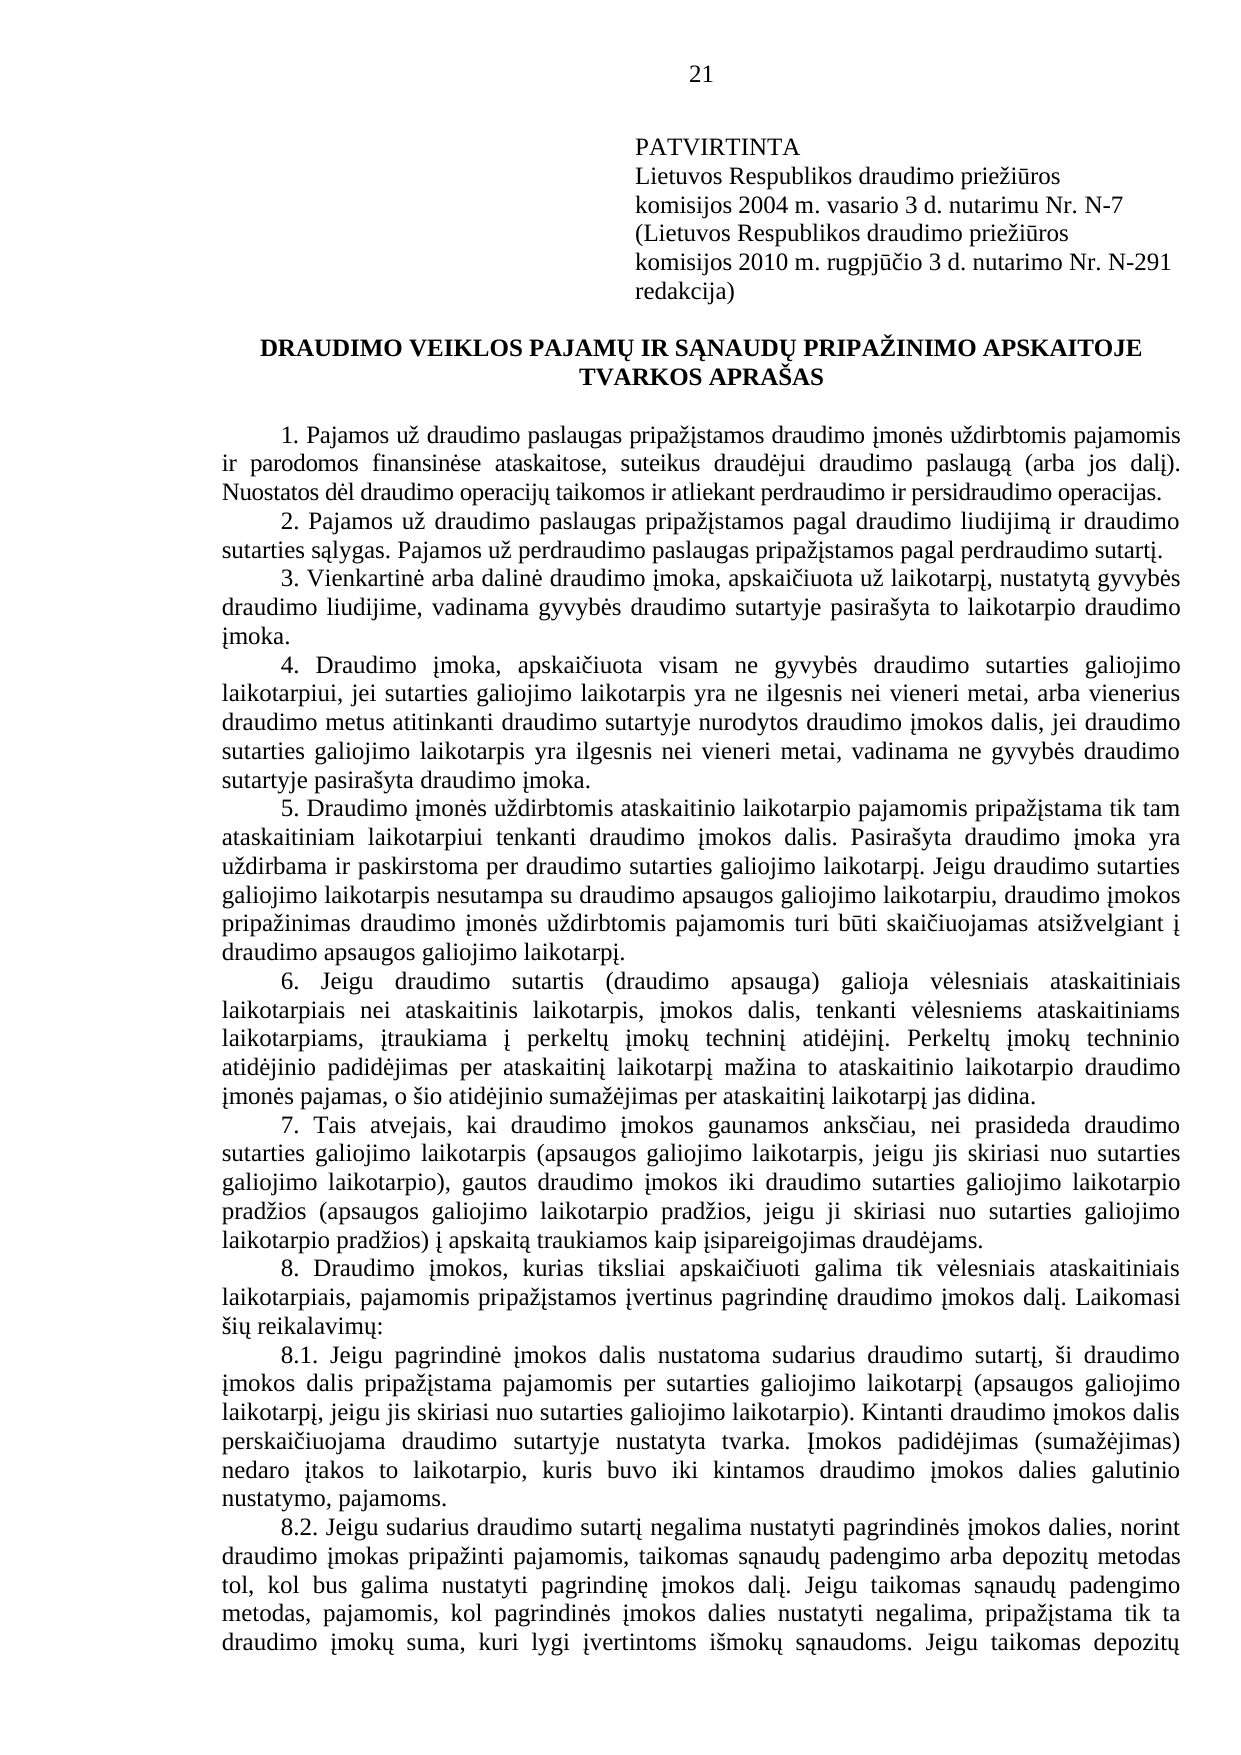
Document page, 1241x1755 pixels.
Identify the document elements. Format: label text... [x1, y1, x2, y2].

text 4. Draudimo įmoka, apskaičiuota visam ne gyvybės draudimo sutarties galiojimo laikotarpiui, jei sutarties galiojimo laikotarpis yra ne ilgesnis nei vieneri metai, arba vienerius draudimo metus atitinkanti draudimo sutartyje nurodytos draudimo įmokos dalis, jei draudimo sutarties galiojimo laikotarpis yra ilgesnis nei vieneri metai, vadinama ne gyvybės draudimo sutartyje pasirašyta draudimo įmoka. [222, 650, 1181, 793]
text 7. Tais atvejais, kai draudimo įmokos gaunamos anksčiau, nei prasideda draudimo sutarties galiojimo laikotarpis (apsaugos galiojimo laikotarpis, jeigu jis skiriasi nuo sutarties galiojimo laikotarpio), gautos draudimo įmokos iki draudimo sutarties galiojimo laikotarpio pradžios (apsaugos galiojimo laikotarpio pradžios, jeigu ji skiriasi nuo sutarties galiojimo laikotarpio pradžios) į apskaitą traukiamos kaip įsipareigojimas draudėjams. [222, 1110, 1181, 1253]
text Lietuvos Respublikos draudimo priežiūros [635, 161, 1181, 190]
text 2. Pajamos už draudimo paslaugas pripažįstamos pagal draudimo liudijimą ir draudimo sutarties sąlygas. Pajamos už perdraudimo paslaugas pripažįstamos pagal perdraudimo sutartį. [222, 506, 1181, 563]
text 8.1. Jeigu pagrindinė įmokos dalis nustatoma sudarius draudimo sutartį, ši draudimo įmokos dalis pripažįstama pajamomis per sutarties galiojimo laikotarpį (apsaugos galiojimo laikotarpį, jeigu jis skiriasi nuo sutarties galiojimo laikotarpio). Kintanti draudimo įmokos dalis perskaičiuojama draudimo sutartyje nustatyta tvarka. Įmokos padidėjimas (sumažėjimas) nedaro įtakos to laikotarpio, kuris buvo iki kintamos draudimo įmokos dalies galutinio nustatymo, pajamoms. [222, 1340, 1181, 1512]
text 1. Pajamos už draudimo paslaugas pripažįstamos draudimo įmonės uždirbtomis pajamomis ir parodomos finansinėse ataskaitose, suteikus draudėjui draudimo paslaugą (arba jos dalį). Nuostatos dėl draudimo operacijų taikomos ir atliekant perdraudimo ir persidraudimo operacijas. [222, 420, 1181, 506]
text 5. Draudimo įmonės uždirbtomis ataskaitinio laikotarpio pajamomis pripažįstama tik tam ataskaitiniam laikotarpiui tenkanti draudimo įmokos dalis. Pasirašyta draudimo įmoka yra uždirbama ir paskirstoma per draudimo sutarties galiojimo laikotarpį. Jeigu draudimo sutarties galiojimo laikotarpis nesutampa su draudimo apsaugos galiojimo laikotarpiu, draudimo įmokos pripažinimas draudimo įmonės uždirbtomis pajamomis turi būti skaičiuojamas atsižvelgiant į draudimo apsaugos galiojimo laikotarpį. [222, 793, 1181, 966]
text 6. Jeigu draudimo sutartis (draudimo apsauga) galioja vėlesniais ataskaitiniais laikotarpiais nei ataskaitinis laikotarpis, įmokos dalis, tenkanti vėlesniems ataskaitiniams laikotarpiams, įtraukiama į perkeltų įmokų techninį atidėjinį. Perkeltų įmokų techninio atidėjinio padidėjimas per ataskaitinį laikotarpį mažina to ataskaitinio laikotarpio draudimo įmonės pajamas, o šio atidėjinio sumažėjimas per ataskaitinį laikotarpį jas didina. [222, 966, 1181, 1110]
text (Lietuvos Respublikos draudimo priežiūros [635, 218, 1181, 247]
text 8.2. Jeigu sudarius draudimo sutartį negalima nustatyti pagrindinės įmokos dalies, norint draudimo įmokas pripažinti pajamomis, taikomas sąnaudų padengimo arba depozitų metodas tol, kol bus galima nustatyti pagrindinę įmokos dalį. Jeigu taikomas sąnaudų padengimo metodas, pajamomis, kol pagrindinės įmokos dalies nustatyti negalima, pripažįstama tik ta draudimo įmokų suma, kuri lygi įvertintoms išmokų sąnaudoms. Jeigu taikomas depozitų [222, 1512, 1181, 1656]
text 8. Draudimo įmokos, kurias tiksliai apskaičiuoti galima tik vėlesniais ataskaitiniais laikotarpiais, pajamomis pripažįstamos įvertinus pagrindinę draudimo įmokos dalį. Laikomasi šių reikalavimų: [222, 1253, 1181, 1340]
text komisijos 2010 m. rugpjūčio 3 d. nutarimo Nr. N-291 redakcija) [635, 247, 1181, 305]
text PATVIRTINTA [635, 132, 1181, 161]
text 3. Vienkartinė arba dalinė draudimo įmoka, apskaičiuota už laikotarpį, nustatytą gyvybės draudimo liudijime, vadinama gyvybės draudimo sutartyje pasirašyta to laikotarpio draudimo įmoka. [222, 563, 1181, 650]
text DRAUDIMO VEIKLOS PAJAMŲ IR SĄNAUDŲ PRIPAŽINIMO APSKAITOJE TVARKOS APRAŠAS [222, 333, 1181, 391]
text komisijos 2004 m. vasario 3 d. nutarimu Nr. N-7 [635, 190, 1181, 218]
